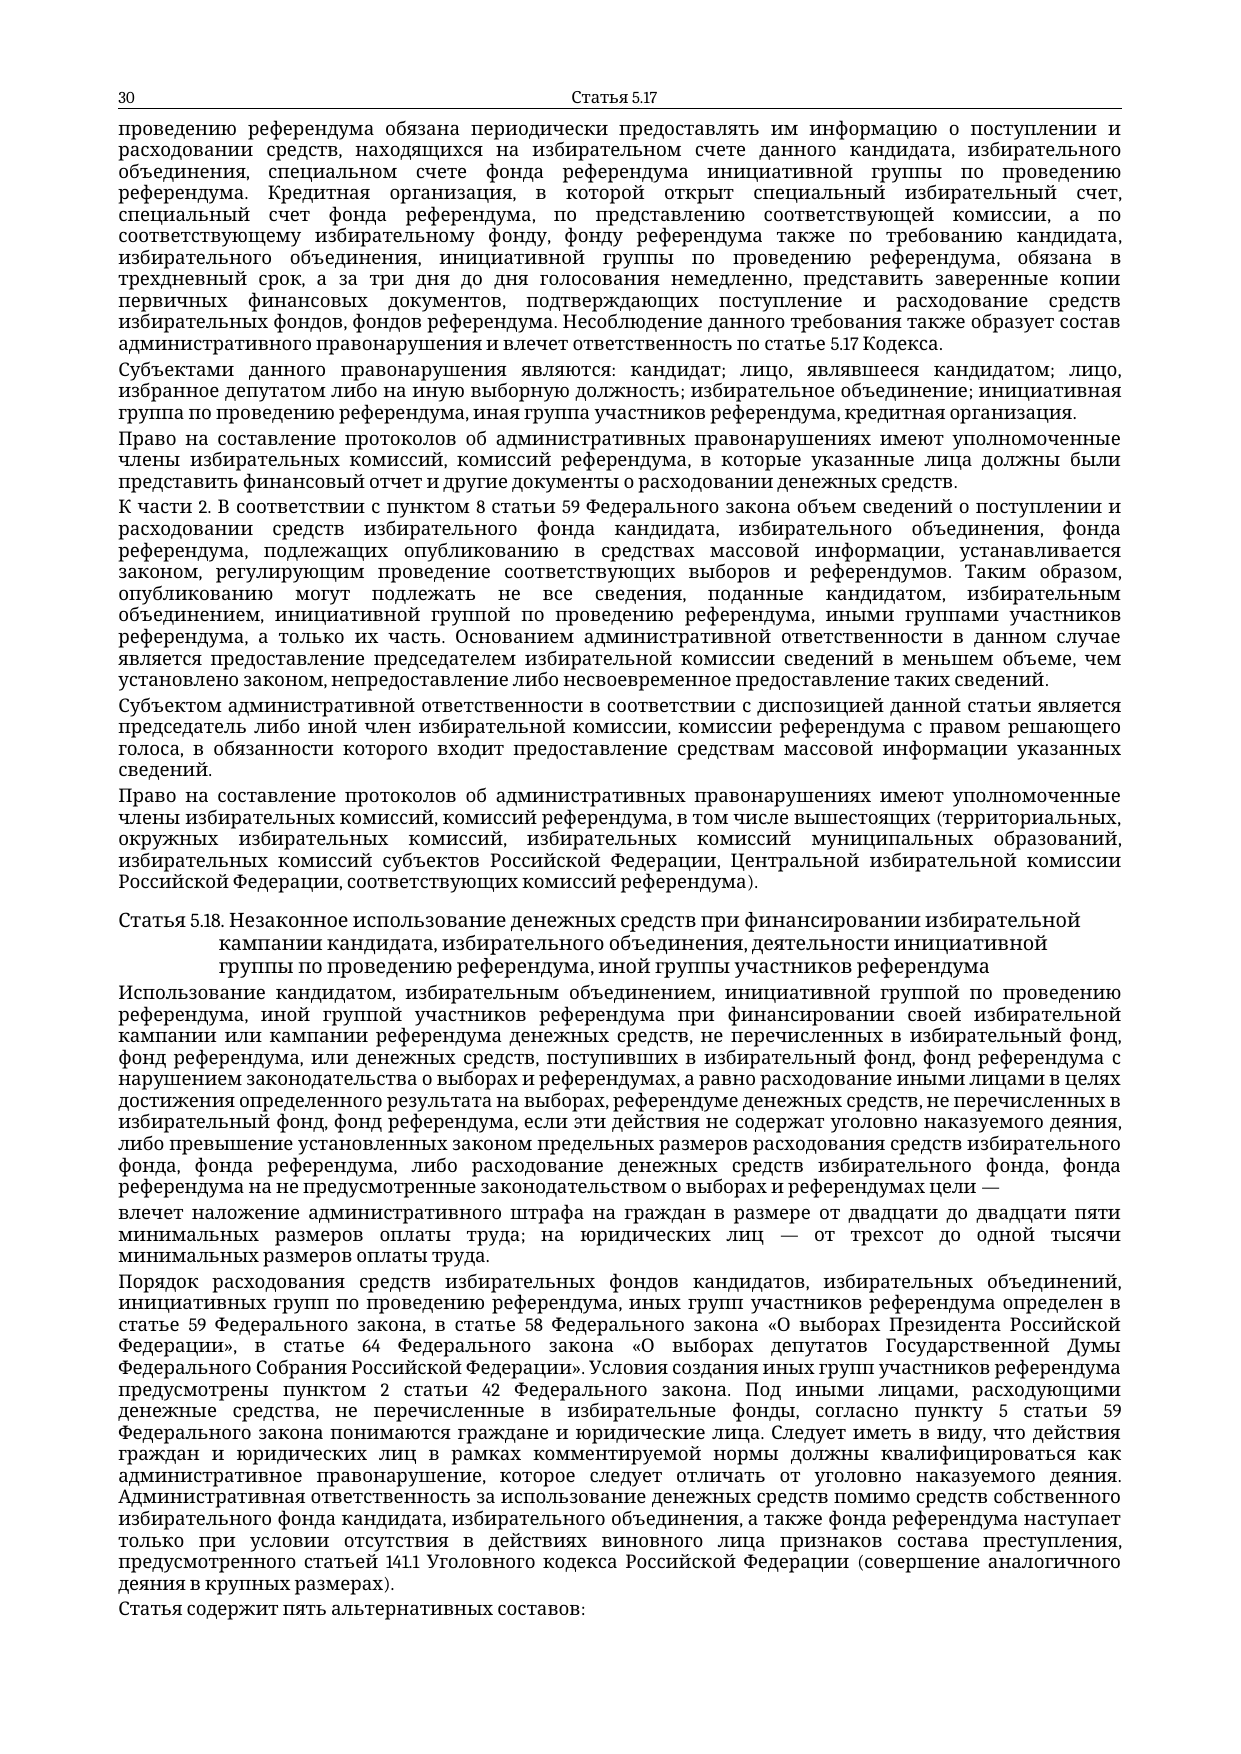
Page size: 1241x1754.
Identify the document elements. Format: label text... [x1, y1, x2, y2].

text Использование кандидатом, избирательным объединением, инициативной группой по проведению референдума, иной группой участников референдума при финансировании своей избирательной кампании или кампании референдума денежных средств, не перечисленных в избирательный фонд, фонд референдума, или денежных средств, поступивших в избирательный фонд, фонд референдума с нарушением законодательства о выборах и референдумах, а равно расходование иными лицами в целях достижения определенного результата на выборах, референдуме денежных средств, не перечисленных в избирательный фонд, фонд референдума, если эти действия не содержат уголовно наказуемого деяния, либо превышение установленных законом предельных размеров расходования средств избирательного фонда, фонда референдума, либо расходование денежных средств избирательного фонда, фонда референдума на не предусмотренные законодательством о выборах и референдумах цели — [118, 983, 1122, 1198]
text влечет наложение административного штрафа на граждан в размере от двадцати до двадцати пяти минимальных размеров оплаты труда; на юридических лиц — от трехсот до одной тысячи минимальных размеров оплаты труда. [118, 1202, 1122, 1267]
text К части 2. В соответствии с пунктом 8 статьи 59 Федерального закона объем сведений о поступлении и расходовании средств избирательного фонда кандидата, избирательного объединения, фонда референдума, подлежащих опубликованию в средствах массовой информации, устанавливается законом, регулирующим проведение соответствующих выборов и референдумов. Таким образом, опубликованию могут подлежать не все сведения, поданные кандидатом, избирательным объединением, инициативной группой по проведению референдума, иными группами участников референдума, а только их часть. Основанием административной ответственности в данном случае является предоставление председателем избирательной комиссии сведений в меньшем объеме, чем установлено законом, непредоставление либо несвоевременное предоставление таких сведений. [118, 497, 1122, 691]
text Субъектами данного правонарушения являются: кандидат; лицо, являвшееся кандидатом; лицо, избранное депутатом либо на иную выборную должность; избирательное объединение; инициативная группа по проведению референдума, иная группа участников референдума, кредитная организация. [118, 359, 1122, 424]
text Право на составление протоколов об административных правонарушениях имеют уполномоченные члены избирательных комиссий, комиссий референдума, в которые указанные лица должны были представить финансовый отчет и другие документы о расходовании денежных средств. [118, 428, 1122, 493]
subtitle Статья 5.18. Незаконное использование денежных средств при финансировании избирательной кампании кандидата, избирательного объединения, деятельности инициативной группы по проведению референдума, иной группы участников референдума [118, 910, 1122, 978]
text Порядок расходования средств избирательных фондов кандидатов, избирательных объединений, инициативных групп по проведению референдума, иных групп участников референдума определен в статье 59 Федерального закона, в статье 58 Федерального закона «О выборах Президента Российской Федерации», в статье 64 Федерального закона «О выборах депутатов Государственной Думы Федерального Собрания Российской Федерации». Условия создания иных групп участников референдума предусмотрены пунктом 2 статьи 42 Федерального закона. Под иными лицами, расходующими денежные средства, не перечисленные в избирательные фонды, согласно пункту 5 статьи 59 Федерального закона понимаются граждане и юридические лица. Следует иметь в виду, что действия граждан и юридических лиц в рамках комментируемой нормы должны квалифицироваться как административное правонарушение, которое следует отличать от уголовно наказуемого деяния. Административная ответственность за использование денежных средств помимо средств собственного избирательного фонда кандидата, избирательного объединения, а также фонда референдума наступает только при условии отсутствия в действиях виновного лица признаков состава преступления, предусмотренного статьей 141.1 Уголовного кодекса Российской Федерации (совершение аналогичного деяния в крупных размерах). [118, 1271, 1122, 1595]
text Право на составление протоколов об административных правонарушениях имеют уполномоченные члены избирательных комиссий, комиссий референдума, в том числе вышестоящих (территориальных, окружных избирательных комиссий, избирательных комиссий муниципальных образований, избирательных комиссий субъектов Российской Федерации, Центральной избирательной комиссии Российской Федерации, соответствующих комиссий референдума). [118, 786, 1122, 893]
text проведению референдума обязана периодически предоставлять им информацию о поступлении и расходовании средств, находящихся на избирательном счете данного кандидата, избирательного объединения, специальном счете фонда референдума инициативной группы по проведению референдума. Кредитная организация, в которой открыт специальный избирательный счет, специальный счет фонда референдума, по представлению соответствующей комиссии, а по соответствующему избирательному фонду, фонду референдума также по требованию кандидата, избирательного объединения, инициативной группы по проведению референдума, обязана в трехдневный срок, а за три дня до дня голосования немедленно, представить заверенные копии первичных финансовых документов, подтверждающих поступление и расходование средств избирательных фондов, фондов референдума. Несоблюдение данного требования также образует состав административного правонарушения и влечет ответственность по статье 5.17 Кодекса. [118, 118, 1122, 355]
text Субъектом административной ответственности в соответствии с диспозицией данной статьи является председатель либо иной член избирательной комиссии, комиссии референдума с правом решающего голоса, в обязанности которого входит предоставление средствам массовой информации указанных сведений. [118, 695, 1122, 782]
text Статья содержит пять альтернативных составов: [118, 1599, 1122, 1621]
